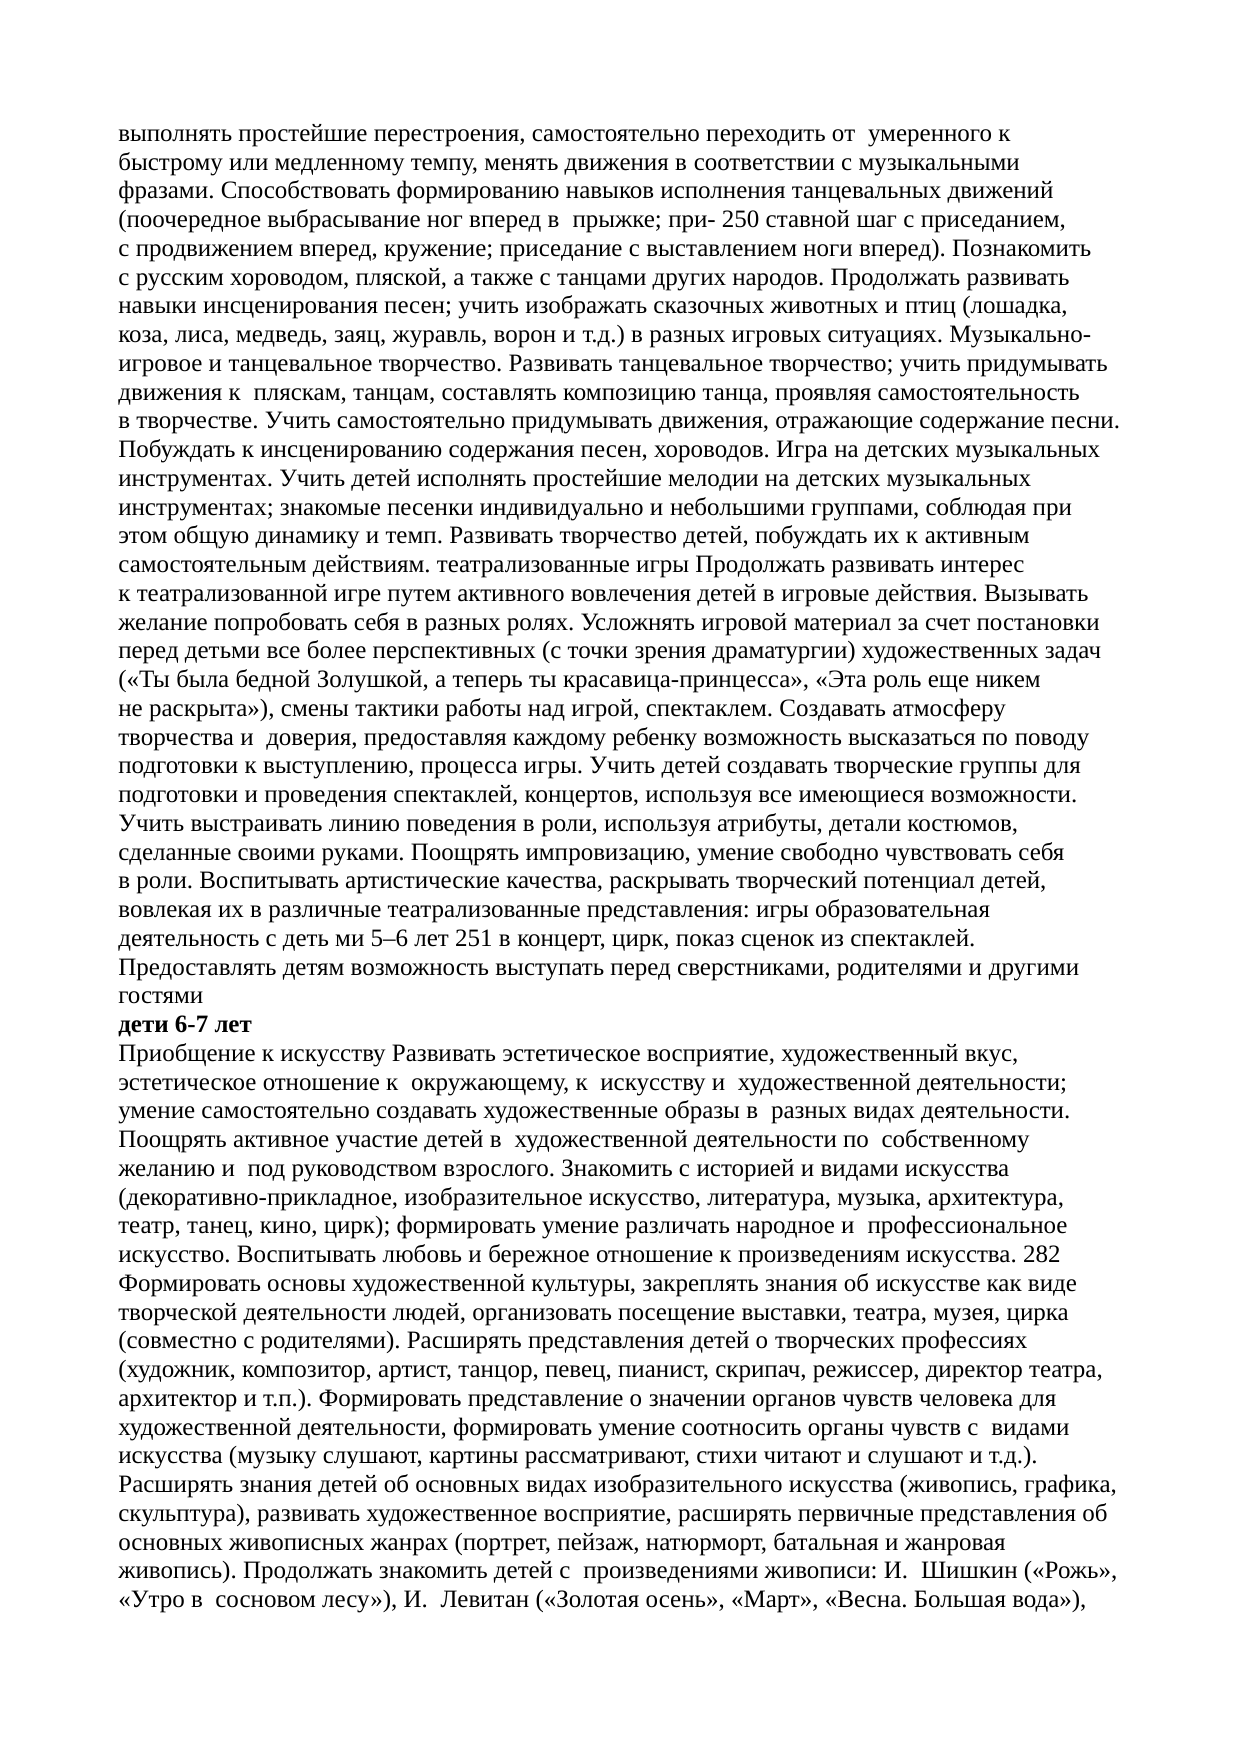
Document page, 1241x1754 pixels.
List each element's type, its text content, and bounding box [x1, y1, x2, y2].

text выполнять простейшие перестроения, самостоятельно переходить от умеренного к быстрому или медленному темпу, менять движения в соответствии с музыкальными фразами. Способствовать формированию навыков исполнения танцевальных движений (поочередное выбрасывание ног вперед в прыжке; при- 250 ставной шаг с приседанием, с продвижением вперед, кружение; приседание с выставлением ноги вперед). Познакомить с русским хороводом, пляской, а также с танцами других народов. Продолжать развивать навыки инсценирования песен; учить изображать сказочных животных и птиц (лошадка, коза, лиса, медведь, заяц, журавль, ворон и т.д.) в разных игровых ситуациях. Музыкально-игровое и танцевальное творчество. Развивать танцевальное творчество; учить придумывать движения к пляскам, танцам, составлять композицию танца, проявляя самостоятельность в творчестве. Учить самостоятельно придумывать движения, отражающие содержание песни. Побуждать к инсценированию содержания песен, хороводов. Игра на детских музыкальных инструментах. Учить детей исполнять простейшие мелодии на детских музыкальных инструментах; знакомые песенки индивидуально и небольшими группами, соблюдая при этом общую динамику и темп. Развивать творчество детей, побуждать их к активным самостоятельным действиям. театрализованные игры Продолжать развивать интерес к театрализованной игре путем активного вовлечения детей в игровые действия. Вызывать желание попробовать себя в разных ролях. Усложнять игровой материал за счет постановки перед детьми все более перспективных (с точки зрения драматургии) художественных задач («Ты была бедной Золушкой, а теперь ты красавица-принцесса», «Эта роль еще никем не раскрыта»), смены тактики работы над игрой, спектаклем. Создавать атмосферу творчества и доверия, предоставляя каждому ребенку возможность высказаться по поводу подготовки к выступлению, процесса игры. Учить детей создавать творческие группы для подготовки и проведения спектаклей, концертов, используя все имеющиеся возможности. Учить выстраивать линию поведения в роли, используя атрибуты, детали костюмов, сделанные своими руками. Поощрять импровизацию, умение свободно чувствовать себя в роли. Воспитывать артистические качества, раскрывать творческий потенциал детей, вовлекая их в различные театрализованные представления: игры образовательная деятельность с деть ми 5–6 лет 251 в концерт, цирк, показ сценок из спектаклей. Предоставлять детям возможность выступать перед сверстниками, родителями и другими гостями [118, 118, 1122, 1009]
text Приобщение к искусству Развивать эстетическое восприятие, художественный вкус, эстетическое отношение к окружающему, к искусству и художественной деятельности; умение самостоятельно создавать художественные образы в разных видах деятельности. Поощрять активное участие детей в художественной деятельности по собственному желанию и под руководством взрослого. Знакомить с историей и видами искусства (декоративно-прикладное, изобразительное искусство, литература, музыка, архитектура, театр, танец, кино, цирк); формировать умение различать народное и профессиональное искусство. Воспитывать любовь и бережное отношение к произведениям искусства. 282 Формировать основы художественной культуры, закреплять знания об искусстве как виде творческой деятельности людей, организовать посещение выставки, театра, музея, цирка (совместно с родителями). Расширять представления детей о творческих профессиях (художник, композитор, артист, танцор, певец, пианист, скрипач, режиссер, директор театра, архитектор и т.п.). Формировать представление о значении органов чувств человека для художественной деятельности, формировать умение соотносить органы чувств с видами искусства (музыку слушают, картины рассматривают, стихи читают и слушают и т.д.). Расширять знания детей об основных видах изобразительного искусства (живопись, графика, скульптура), развивать художественное восприятие, расширять первичные представления об основных живописных жанрах (портрет, пейзаж, натюрморт, батальная и жанровая живопись). Продолжать знакомить детей с произведениями живописи: И. Шишкин («Рожь», «Утро в сосновом лесу»), И. Левитан («Золотая осень», «Март», «Весна. Большая вода»), [118, 1038, 1122, 1613]
text дети 6-7 лет [118, 1009, 1122, 1038]
